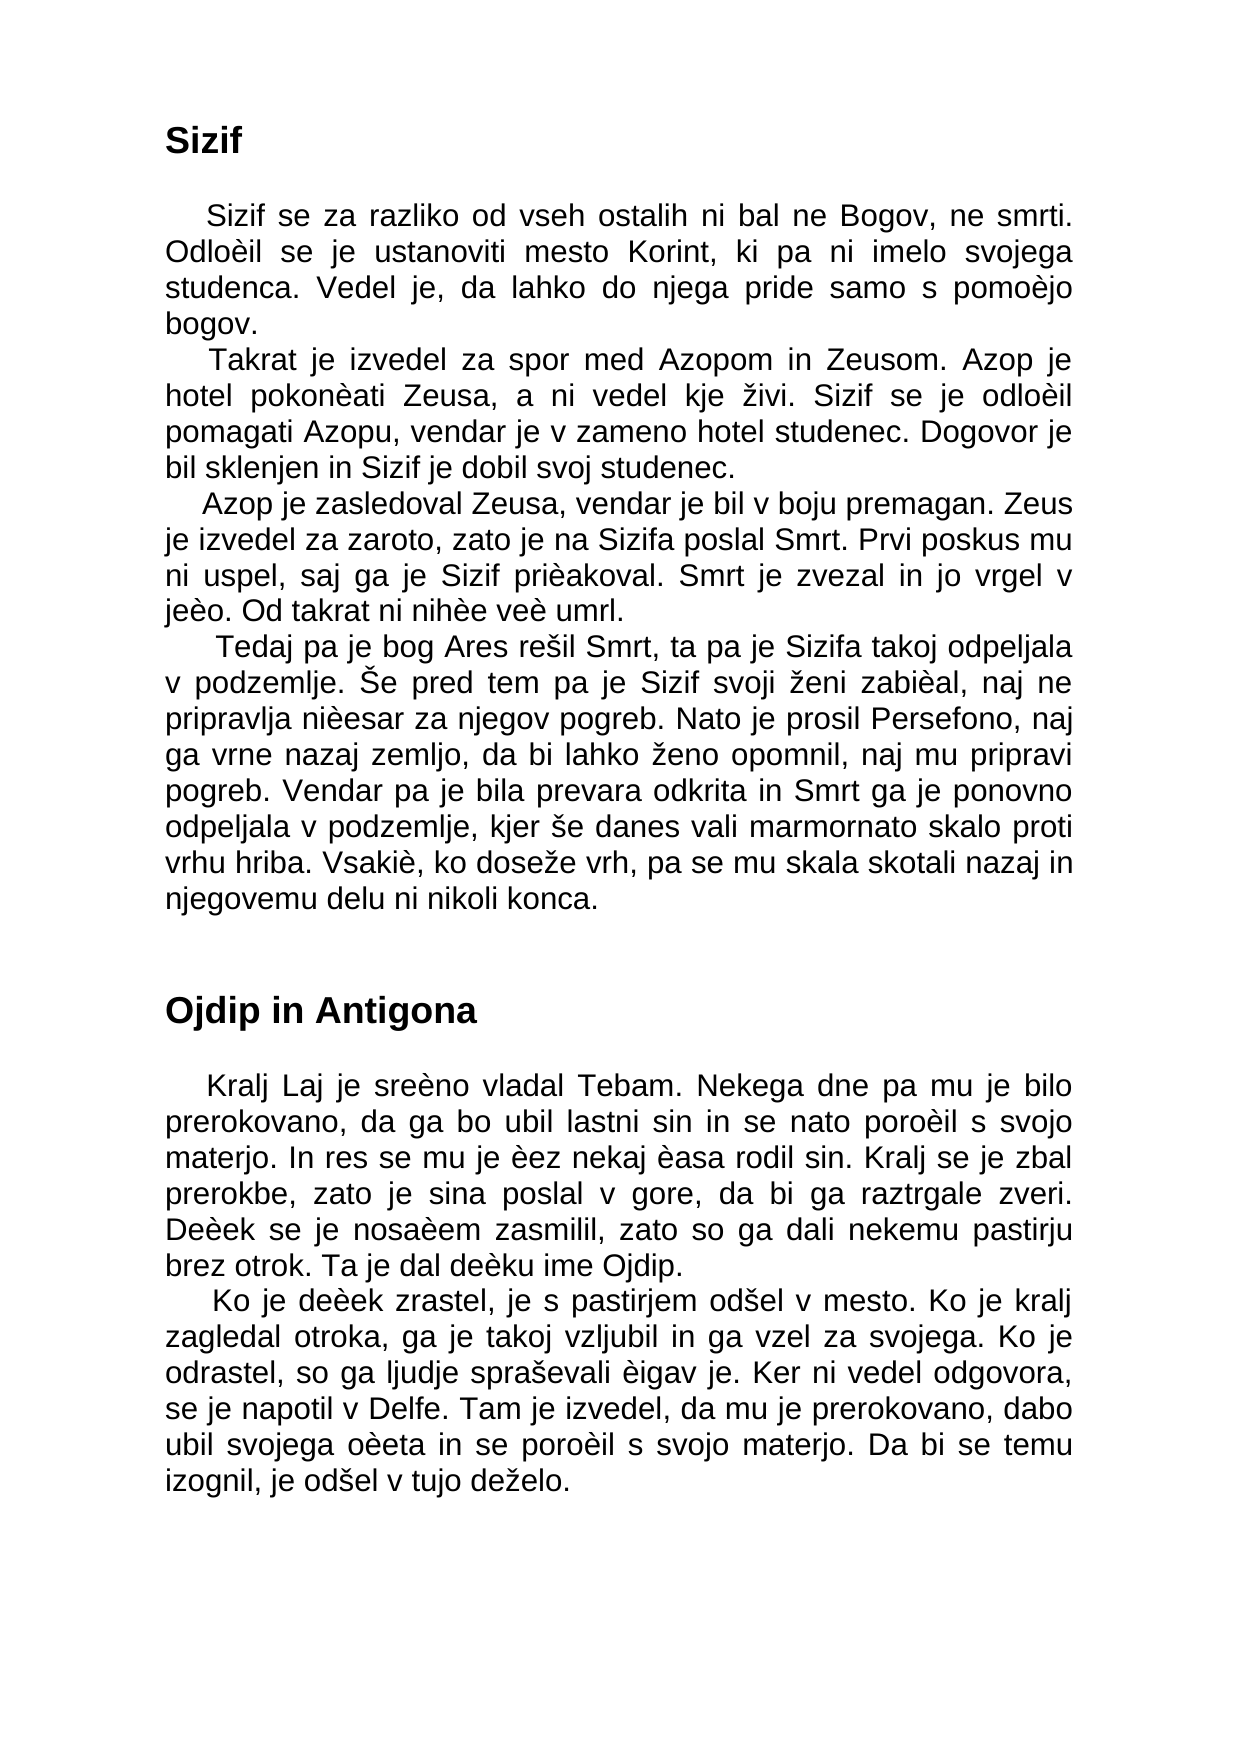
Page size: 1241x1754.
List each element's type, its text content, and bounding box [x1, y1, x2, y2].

text Azop je zasledoval Zeusa, vendar je bil v boju premagan. Zeus je izvedel za zaroto, zato je na Sizifa poslal Smrt. Prvi poskus mu ni uspel, saj ga je Sizif prièakoval. Smrt je zvezal in jo vrgel v jeèo. Od takrat ni nihèe veè umrl. [165, 485, 1074, 628]
text Sizif [165, 118, 1074, 161]
text Ojdip in Antigona [165, 988, 1074, 1031]
text Ko je deèek zrastel, je s pastirjem odšel v mesto. Ko je kralj zagledal otroka, ga je takoj vzljubil in ga vzel za svojega. Ko je odrastel, so ga ljudje spraševali èigav je. Ker ni vedel odgovora, se je napotil v Delfe. Tam je izvedel, da mu je prerokovano, dabo ubil svojega oèeta in se poroèil s svojo materjo. Da bi se temu izognil, je odšel v tujo deželo. [165, 1282, 1074, 1498]
text Kralj Laj je sreèno vladal Tebam. Nekega dne pa mu je bilo prerokovano, da ga bo ubil lastni sin in se nato poroèil s svojo materjo. In res se mu je èez nekaj èasa rodil sin. Kralj se je zbal prerokbe, zato je sina poslal v gore, da bi ga raztrgale zveri. Deèek se je nosaèem zasmilil, zato so ga dali nekemu pastirju brez otrok. Ta je dal deèku ime Ojdip. [165, 1067, 1074, 1282]
text Tedaj pa je bog Ares rešil Smrt, ta pa je Sizifa takoj odpeljala v podzemlje. Še pred tem pa je Sizif svoji ženi zabièal, naj ne pripravlja nièesar za njegov pogreb. Nato je prosil Persefono, naj ga vrne nazaj zemljo, da bi lahko ženo opomnil, naj mu pripravi pogreb. Vendar pa je bila prevara odkrita in Smrt ga je ponovno odpeljala v podzemlje, kjer še danes vali marmornato skalo proti vrhu hriba. Vsakiè, ko doseže vrh, pa se mu skala skotali nazaj in njegovemu delu ni nikoli konca. [165, 628, 1074, 916]
text Takrat je izvedel za spor med Azopom in Zeusom. Azop je hotel pokonèati Zeusa, a ni vedel kje živi. Sizif se je odloèil pomagati Azopu, vendar je v zameno hotel studenec. Dogovor je bil sklenjen in Sizif je dobil svoj studenec. [165, 341, 1074, 485]
text Sizif se za razliko od vseh ostalih ni bal ne Bogov, ne smrti. Odloèil se je ustanoviti mesto Korint, ki pa ni imelo svojega studenca. Vedel je, da lahko do njega pride samo s pomoèjo bogov. [165, 197, 1074, 341]
